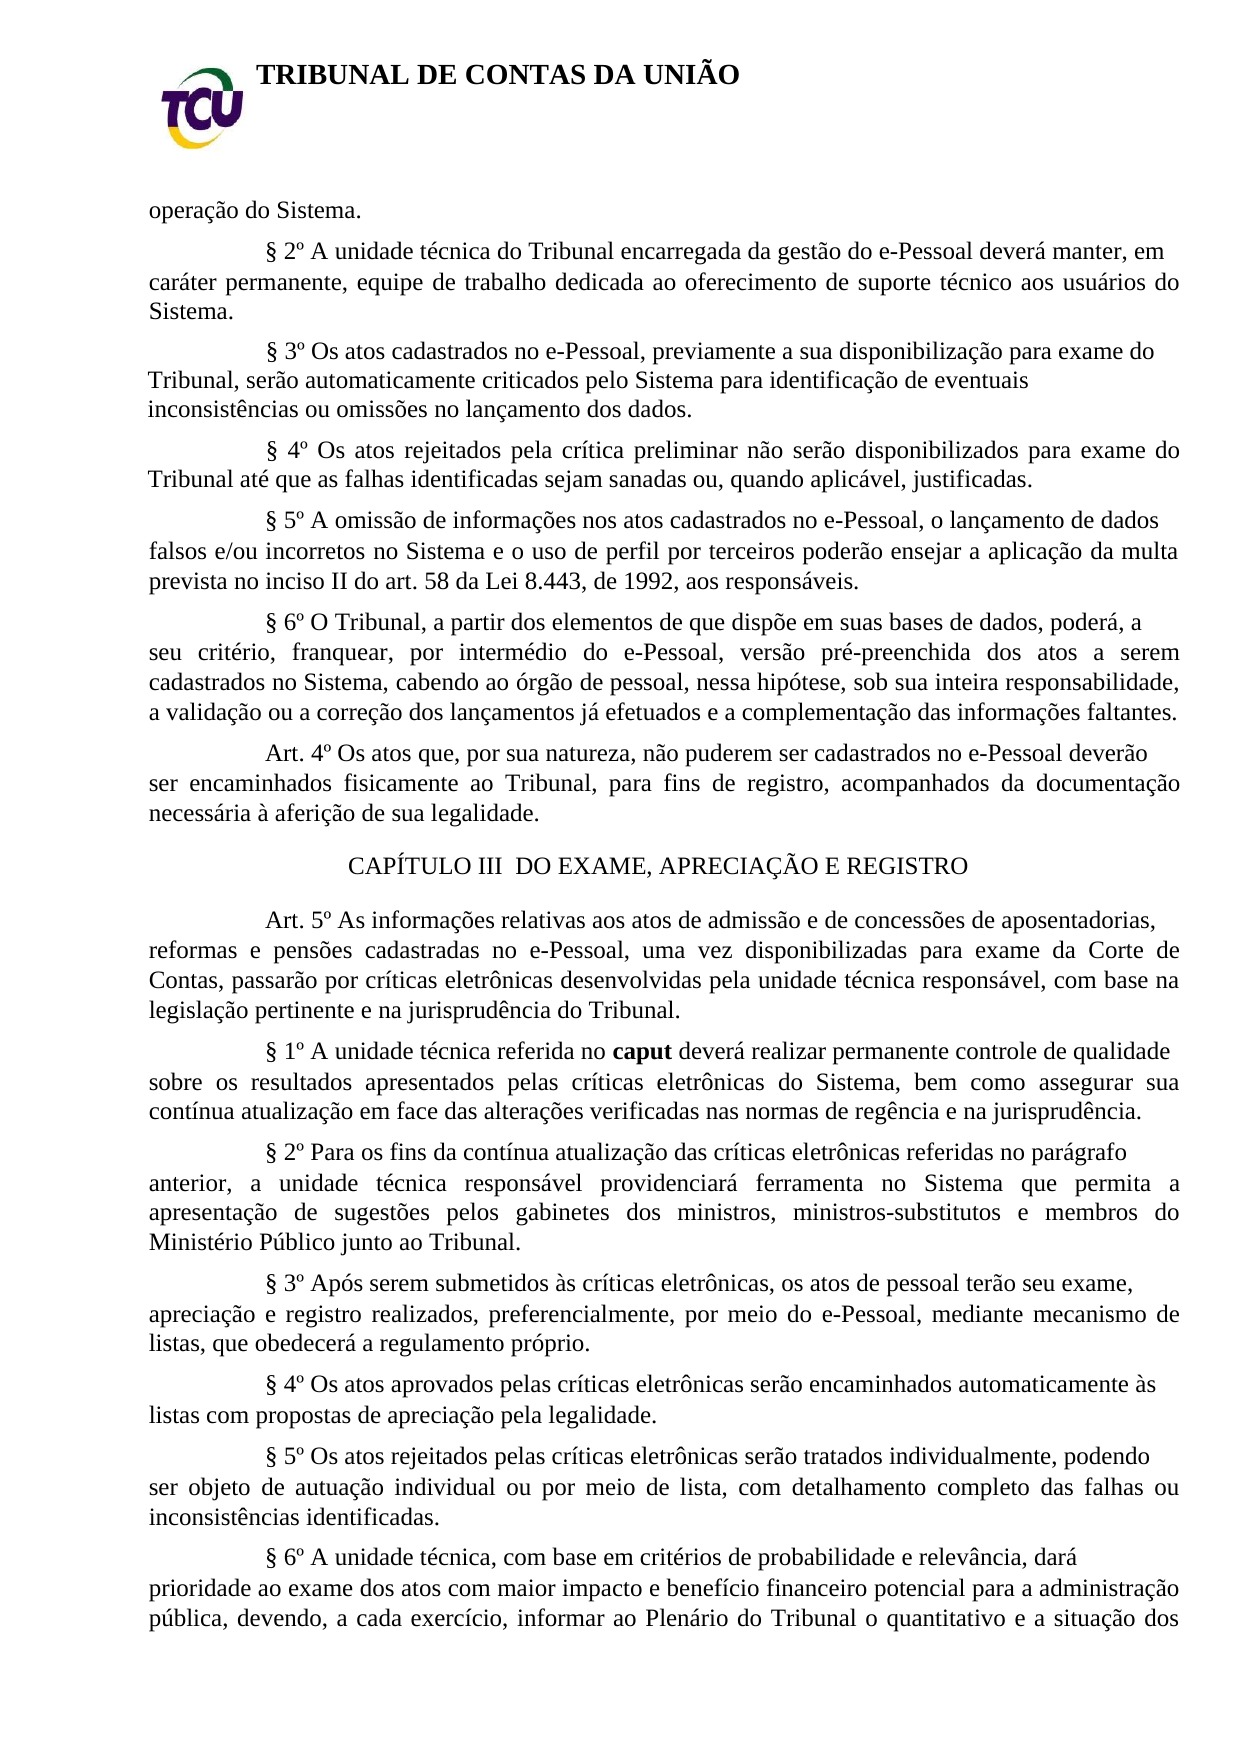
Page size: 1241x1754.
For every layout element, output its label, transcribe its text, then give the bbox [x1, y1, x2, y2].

text § 6º A unidade técnica, com base em critérios de probabilidade e relevância, dará [265, 1542, 1181, 1571]
text anterior, a unidade técnica responsável providenciará ferramenta no Sistema que permita a apresentação de sugestões pelos gabinetes dos ministros, ministros-substitutos e membros do Ministério Público junto ao Tribunal. [148, 1168, 1181, 1256]
text § 6º O Tribunal, a partir dos elementos de que dispõe em suas bases de dados, poderá, a [265, 607, 1181, 635]
text ser objeto de autuação individual ou por meio de lista, com detalhamento completo das falhas ou inconsistências identificadas. [148, 1472, 1181, 1530]
text seu critério, franquear, por intermédio do e-Pessoal, versão pré-preenchida dos atos a serem cadastrados no Sistema, cabendo ao órgão de pessoal, nessa hipótese, sob sua inteira responsabilidade, a validação ou a correção dos lançamentos já efetuados e a complementação das informações faltantes. [148, 637, 1181, 725]
text caráter permanente, equipe de trabalho dedicada ao oferecimento de suporte técnico aos usuários do Sistema. [148, 267, 1181, 325]
text operação do Sistema. [148, 195, 1181, 223]
text § 4º Os atos rejeitados pela crítica preliminar não serão disponibilizados para exame do Tribunal até que as falhas identificadas sejam sanadas ou, quando aplicável, justificadas. [147, 435, 1181, 493]
text § 2º Para os fins da contínua atualização das críticas eletrônicas referidas no parágrafo [265, 1137, 1181, 1166]
text sobre os resultados apresentados pelas críticas eletrônicas do Sistema, bem como assegurar sua contínua atualização em face das alterações verificadas nas normas de regência e na jurisprudência. [148, 1067, 1181, 1125]
text apreciação e registro realizados, preferencialmente, por meio do e-Pessoal, mediante mecanismo de listas, que obedecerá a regulamento próprio. [148, 1299, 1181, 1357]
text § 5º Os atos rejeitados pelas críticas eletrônicas serão tratados individualmente, podendo [265, 1441, 1181, 1470]
text § 4º Os atos aprovados pelas críticas eletrônicas serão encaminhados automaticamente às [265, 1369, 1181, 1398]
text § 3º Após serem submetidos às críticas eletrônicas, os atos de pessoal terão seu exame, [265, 1268, 1181, 1297]
text reformas e pensões cadastradas no e-Pessoal, uma vez disponibilizadas para exame da Corte de Contas, passarão por críticas eletrônicas desenvolvidas pela unidade técnica responsável, com base na legislação pertinente e na jurisprudência do Tribunal. [148, 936, 1181, 1023]
text ser encaminhados fisicamente ao Tribunal, para fins de registro, acompanhados da documentação necessária à aferição de sua legalidade. [148, 768, 1181, 827]
text falsos e/ou incorretos no Sistema e o uso de perfil por terceiros poderão ensejar a aplicação da multa prevista no inciso II do art. 58 da Lei 8.443, de 1992, aos responsáveis. [148, 536, 1181, 594]
text § 2º A unidade técnica do Tribunal encarregada da gestão do e-Pessoal deverá manter, em [265, 236, 1181, 264]
text Art. 4º Os atos que, por sua natureza, não puderem ser cadastrados no e-Pessoal deverão [265, 738, 1181, 766]
text § 1º A unidade técnica referida no caput deverá realizar permanente controle de qualidade [265, 1036, 1181, 1064]
text Art. 5º As informações relativas aos atos de admissão e de concessões de aposentadorias, [265, 905, 1181, 933]
text § 5º A omissão de informações nos atos cadastrados no e-Pessoal, o lançamento de dados [265, 505, 1181, 534]
subtitle CAPÍTULO III DO EXAME, APRECIAÇÃO E REGISTRO [159, 851, 1170, 880]
text § 3º Os atos cadastrados no e-Pessoal, previamente a sua disponibilização para exame do Tribunal, serão automaticamente criticados pelo Sistema para identificação de eventuais inconsistências ou omissões no lançamento dos dados. [147, 337, 1182, 423]
text listas com propostas de apreciação pela legalidade. [148, 1400, 1181, 1429]
text prioridade ao exame dos atos com maior impacto e benefício financeiro potencial para a administração pública, devendo, a cada exercício, informar ao Plenário do Tribunal o quantitativo e a situação dos [148, 1573, 1181, 1632]
